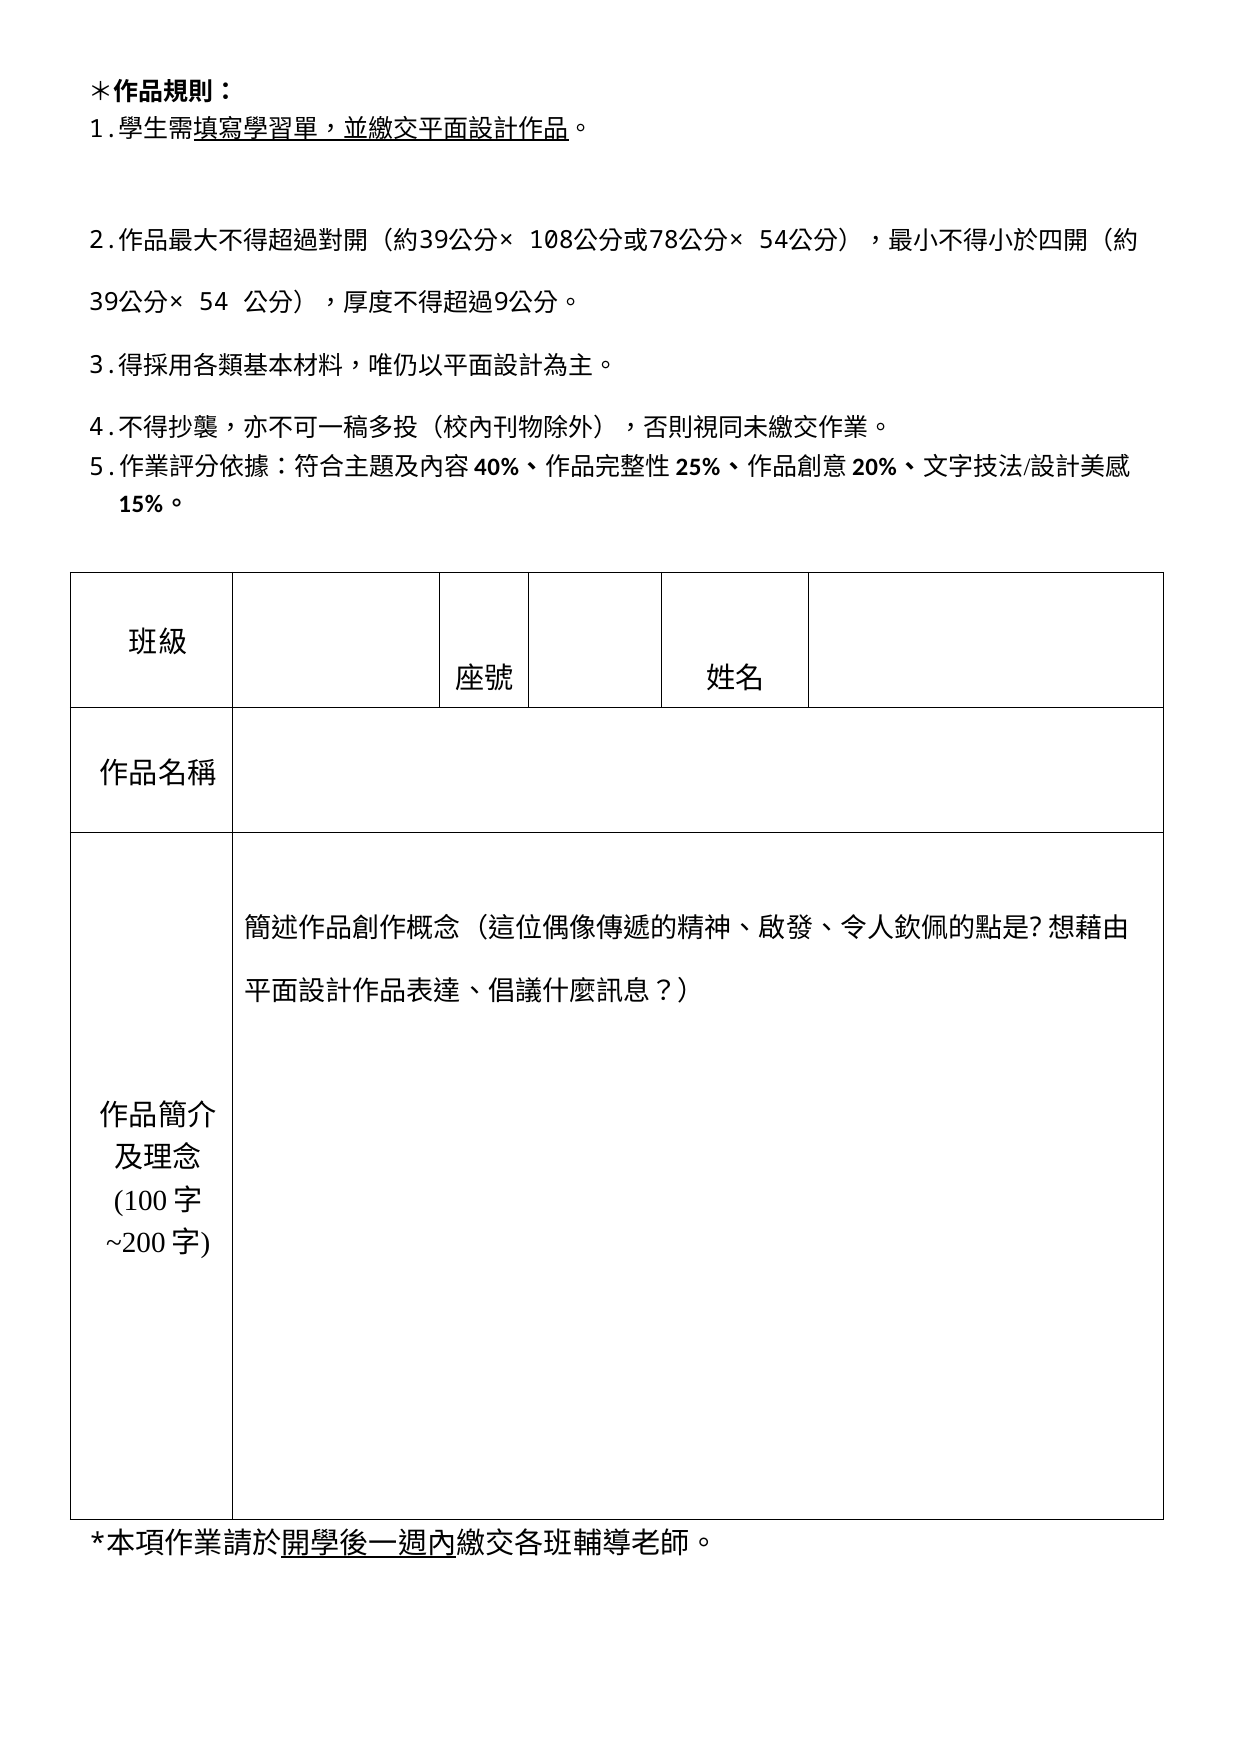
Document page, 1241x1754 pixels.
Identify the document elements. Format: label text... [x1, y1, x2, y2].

text 3.得採用各類基本材料，唯仍以平面設計為主。 [89, 322, 1152, 384]
table_cell [233, 708, 1163, 832]
table_header [809, 573, 1163, 707]
table_cell 簡述作品創作概念（這位偶像傳遞的精神、啟發、令人欽佩的點是? 想藉由平面設計作品表達、倡議什麼訊息？） [233, 833, 1163, 1519]
table_header [233, 573, 439, 707]
text ＊作品規則： [89, 72, 1152, 108]
text *本項作業請於開學後一週內繳交各班輔導老師。 [89, 1520, 1152, 1562]
text 2.作品最大不得超過對開（約39公分× 108公分或78公分× 54公分），最小不得小於四開（約39公分× 54 公分），厚度不得超過9公分。 [89, 197, 1152, 322]
text 1.學生需填寫學習單，並繳交平面設計作品。 [89, 108, 1152, 144]
table_header [529, 573, 661, 707]
text 5.作業評分依據：符合主題及內容40%、作品完整性25%、作品創意20%、文字技法/設計美感15%。 [89, 447, 1152, 519]
text 4.不得抄襲，亦不可一稿多投（校內刊物除外），否則視同未繳交作業。 [89, 384, 1152, 447]
table_header 姓名 [662, 573, 808, 707]
table_header 班級 [71, 573, 232, 707]
table_header 座號 [440, 573, 528, 707]
table_cell 作品名稱 [71, 708, 232, 832]
table_cell 作品簡介及理念(100字~200字) [71, 833, 232, 1519]
